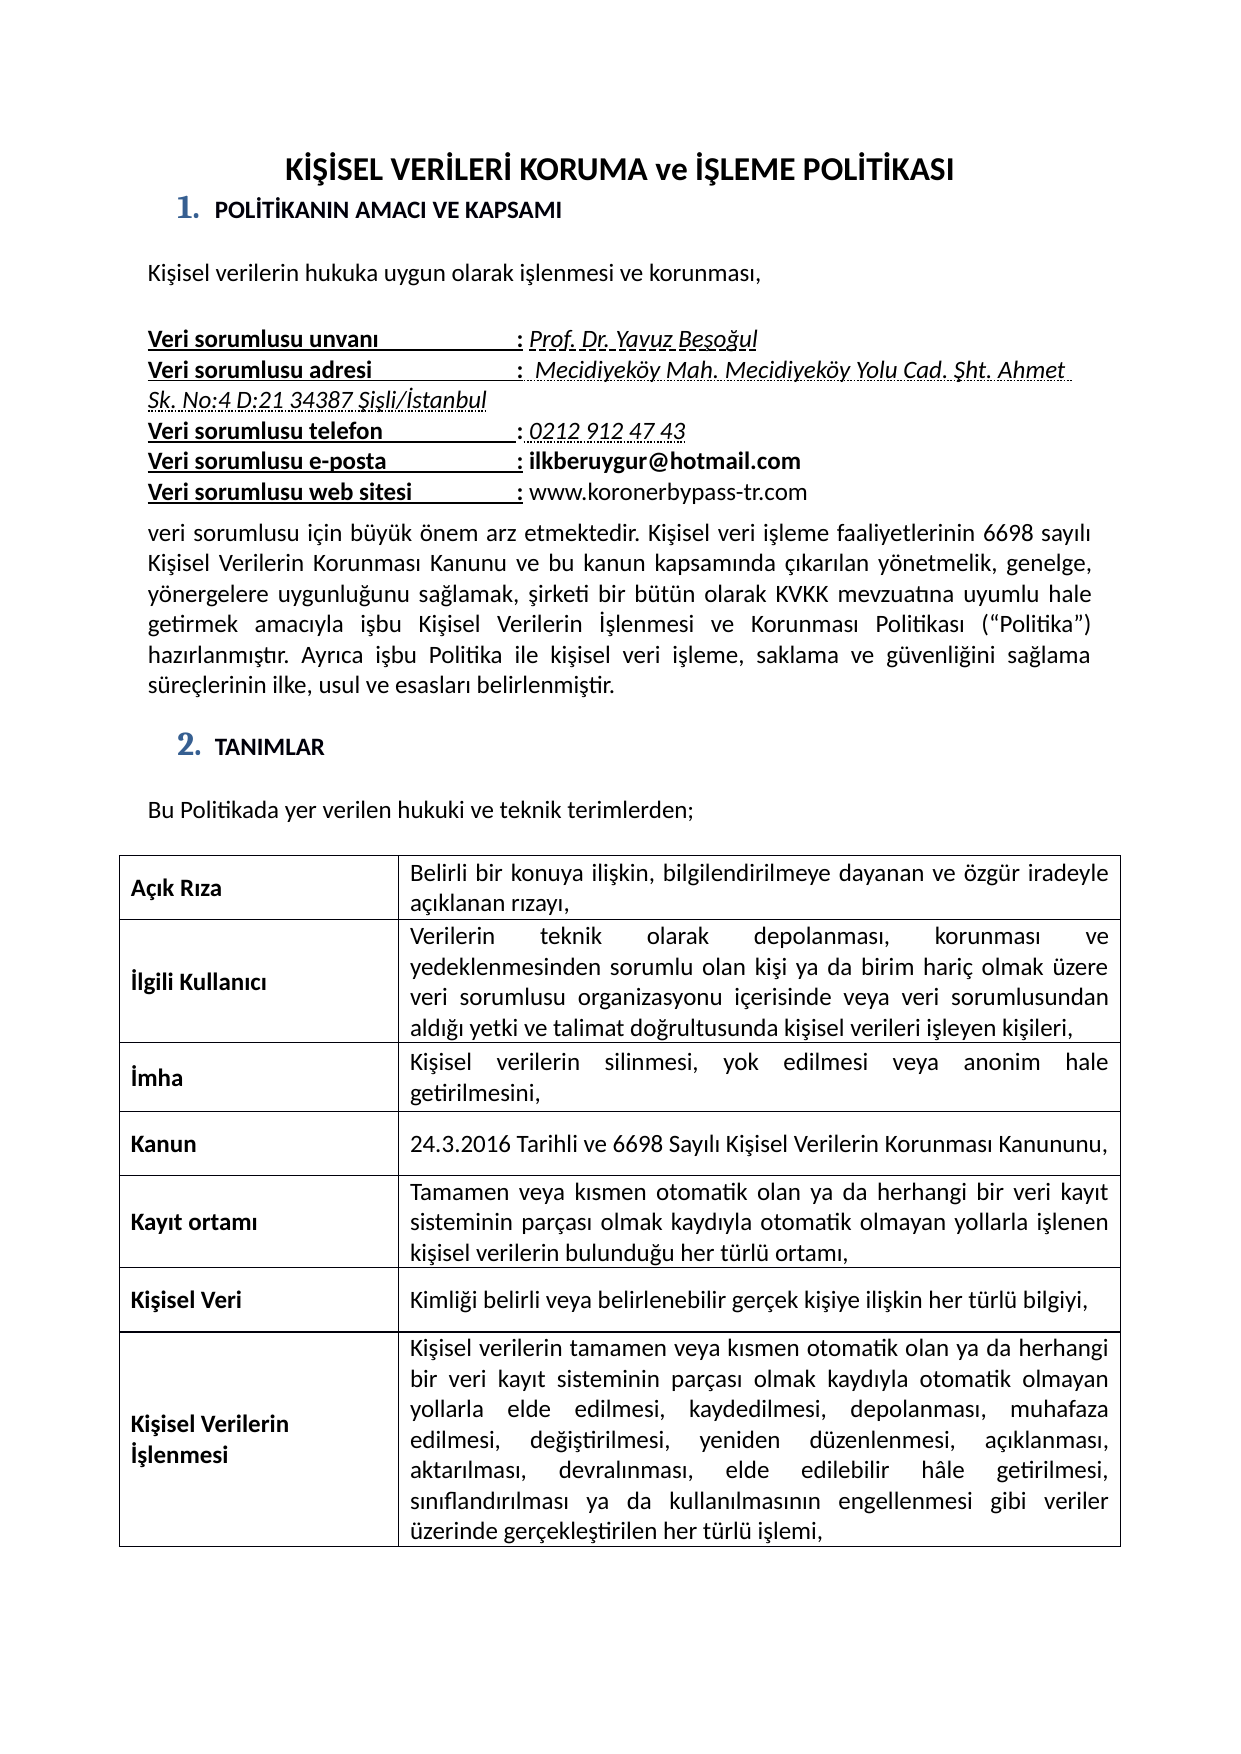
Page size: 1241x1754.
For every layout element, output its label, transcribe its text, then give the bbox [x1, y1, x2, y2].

list POLİTİKANIN AMACI VE KAPSAMI [177, 188, 1093, 227]
table_cell Kişisel Verilerin İşlenmesi [120, 1333, 398, 1546]
table_cell İlgili Kullanıcı [120, 920, 398, 1042]
table_header Açık Rıza [120, 856, 398, 919]
table_cell 24.3.2016 Tarihli ve 6698 Sayılı Kişisel Verilerin Korunması Kanununu, [399, 1112, 1120, 1175]
table_cell Verilerin teknik olarak depolanması, korunması ve yedeklenmesinden sorumlu olan kişi ya da birim hariç olmak üzere veri sorumlusu organizasyonu içerisinde veya veri sorumlusundan aldığı yetki ve talimat doğrultusunda kişisel verileri işleyen kişileri, [399, 920, 1120, 1042]
text veri sorumlusu için büyük önem arz etmektedir. Kişisel veri işleme faaliyetlerinin 6698 sayılı Kişisel Verilerin Korunması Kanunu ve bu kanun kapsamında çıkarılan yönetmelik, genelge, yönergelere uygunluğunu sağlamak, şirketi bir bütün olarak KVKK mevzuatına uyumlu hale getirmek amacıyla işbu Kişisel Verilerin İşlenmesi ve Korunması Politikası (“Politika”) hazırlanmıştır. Ayrıca işbu Politika ile kişisel veri işleme, saklama ve güvenliğini sağlama süreçlerinin ilke, usul ve esasları belirlenmiştir. [148, 517, 1093, 700]
table_cell Kişisel verilerin tamamen veya kısmen otomatik olan ya da herhangi bir veri kayıt sisteminin parçası olmak kaydıyla otomatik olmayan yollarla elde edilmesi, kaydedilmesi, depolanması, muhafaza edilmesi, değiştirilmesi, yeniden düzenlenmesi, açıklanması, aktarılması, devralınması, elde edilebilir hâle getirilmesi, sınıflandırılması ya da kullanılmasının engellenmesi gibi veriler üzerinde gerçekleştirilen her türlü işlemi, [399, 1333, 1120, 1546]
text Kişisel verilerin hukuka uygun olarak işlenmesi ve korunması, [148, 257, 1093, 288]
table_cell Kişisel verilerin silinmesi, yok edilmesi veya anonim hale getirilmesini, [399, 1043, 1120, 1111]
list TANIMLAR [177, 725, 1093, 763]
text KİŞİSEL VERİLERİ KORUMA ve İŞLEME POLİTİKASI [148, 148, 1093, 188]
table_cell Tamamen veya kısmen otomatik olan ya da herhangi bir veri kayıt sisteminin parçası olmak kaydıyla otomatik olmayan yollarla işlenen kişisel verilerin bulunduğu her türlü ortamı, [399, 1176, 1120, 1267]
table_cell İmha [120, 1043, 398, 1111]
table_cell Kimliği belirli veya belirlenebilir gerçek kişiye ilişkin her türlü bilgiyi, [399, 1268, 1120, 1331]
text Veri sorumlusu unvanı : Prof. Dr. Yavuz Beşoğul Veri sorumlusu adresi : Mecidiyeköy Mah. Mecidiyeköy Yolu Cad. Şht. Ahmet Sk. No:4 D:21 34387 Şişli/İstanbul Veri sorumlusu telefon : 0212 912 47 43 Veri sorumlusu e-posta : ilkberuygur@hotmail.com Veri sorumlusu web sitesi : www.koronerbypass-tr.com [148, 323, 1093, 506]
table_cell Kişisel Veri [120, 1268, 398, 1331]
table_cell Kayıt ortamı [120, 1176, 398, 1267]
table_header Belirli bir konuya ilişkin, bilgilendirilmeye dayanan ve özgür iradeyle açıklanan rızayı, [399, 856, 1120, 919]
table_cell Kanun [120, 1112, 398, 1175]
text Bu Politikada yer verilen hukuki ve teknik terimlerden; [148, 794, 1093, 824]
